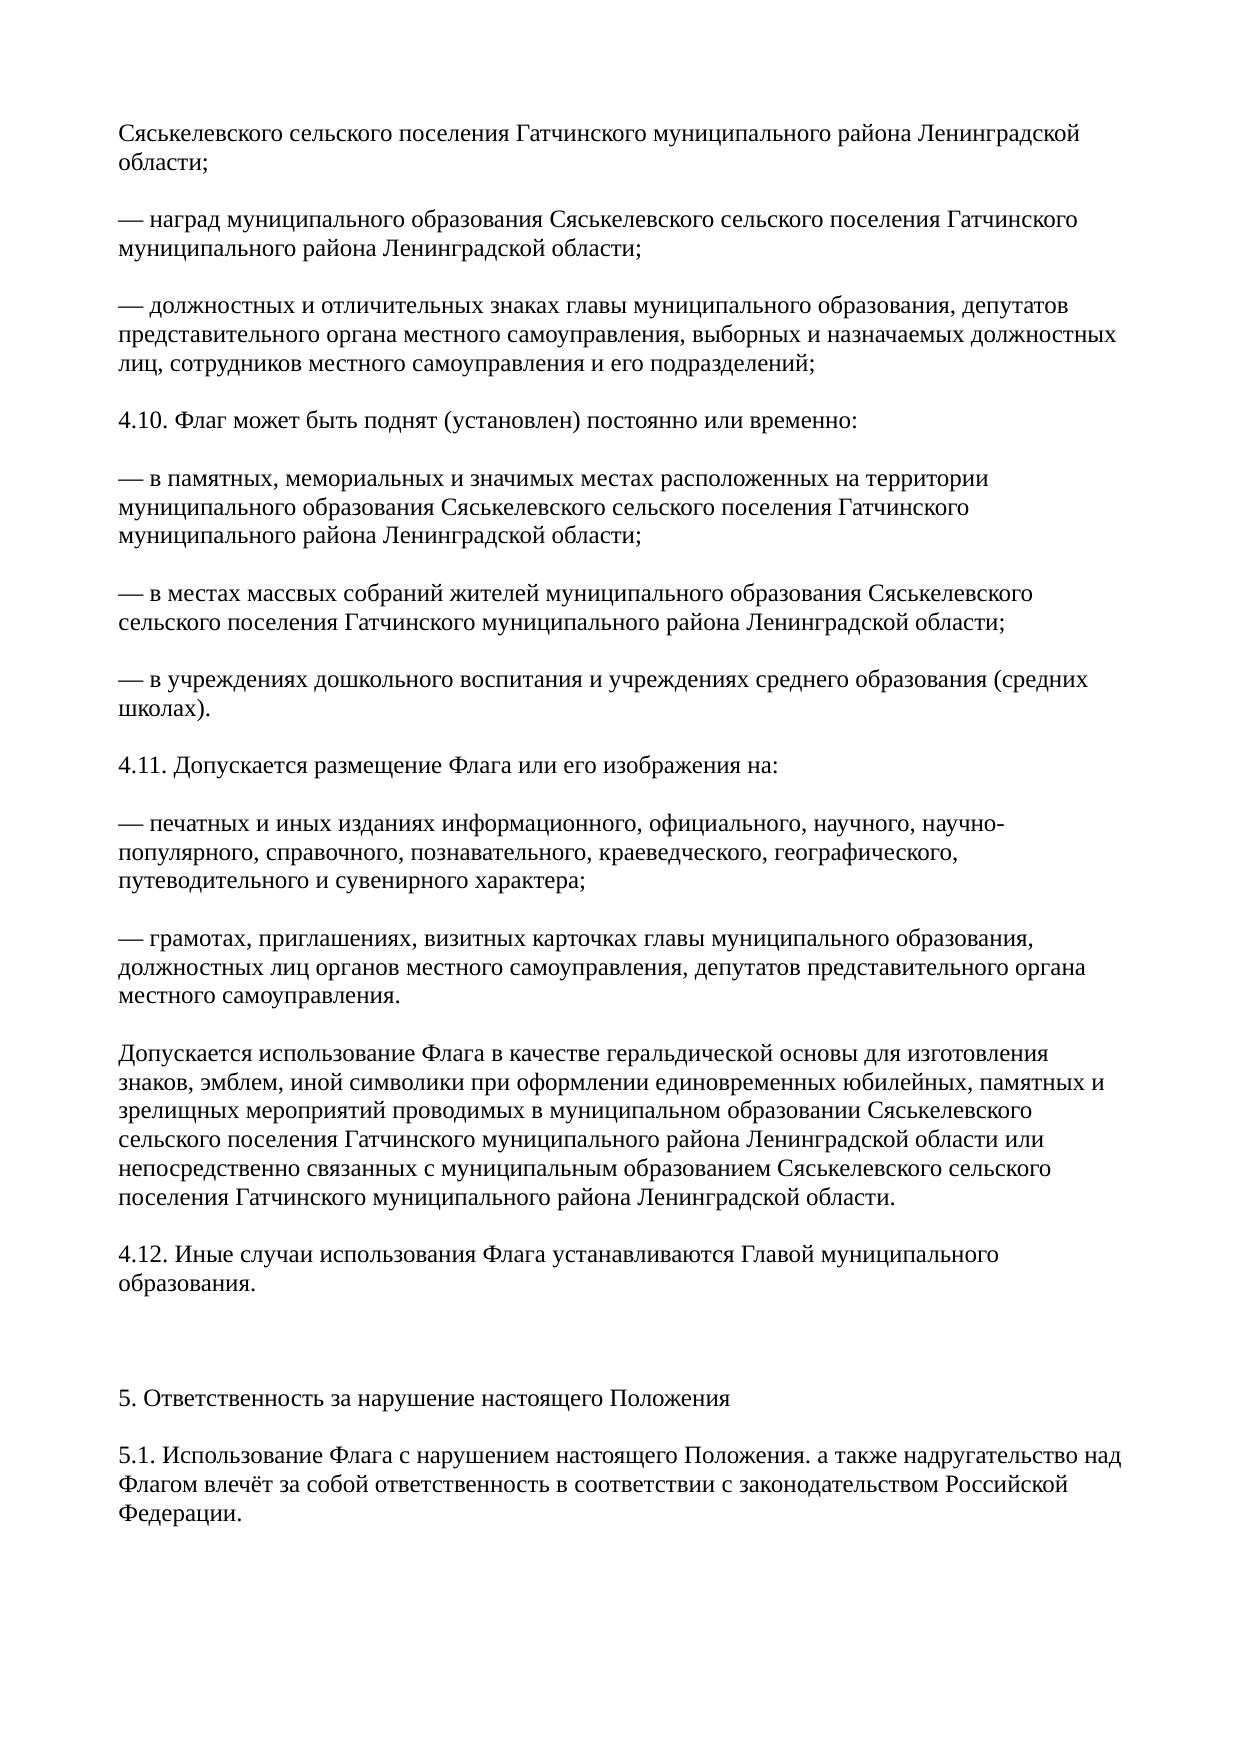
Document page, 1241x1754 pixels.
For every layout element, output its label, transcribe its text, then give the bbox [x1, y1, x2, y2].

text — в памятных, мемориальных и значимых местах расположенных на территории муниципального образования Сяськелевского сельского поселения Гатчинского муниципального района Ленинградской области; [118, 463, 1122, 549]
text — в местах массвых собраний жителей муниципального образования Сяськелевского сельского поселения Гатчинского муниципального района Ленинградской области; [118, 578, 1122, 636]
text Сяськелевского сельского поселения Гатчинского муниципального района Ленинградской области; [118, 118, 1122, 176]
text 4.10. Флаг может быть поднят (установлен) постоянно или временно: [118, 406, 1122, 434]
text — наград муниципального образования Сяськелевского сельского поселения Гатчинского муниципального района Ленинградской области; [118, 204, 1122, 262]
text 5.1. Использование Флага с нарушением настоящего Положения. а также надругательство над Флагом влечёт за собой ответственность в соответствии с законодательством Российской Федерации. [118, 1441, 1122, 1527]
text 4.11. Допускается размещение Флага или его изображения на: [118, 751, 1122, 779]
text — должностных и отличительных знаках главы муниципального образования, депутатов представительного органа местного самоуправления, выборных и назначаемых должностных лиц, сотрудников местного самоуправления и его подразделений; [118, 291, 1122, 377]
text — печатных и иных изданиях информационного, официального, научного, научно-популярного, справочного, познавательного, краеведческого, географического, путеводительного и сувенирного характера; [118, 808, 1122, 894]
text — в учреждениях дошкольного воспитания и учреждениях среднего образования (средних школах). [118, 664, 1122, 722]
text 5. Ответственность за нарушение настоящего Положения [118, 1383, 1122, 1412]
text — грамотах, приглашениях, визитных карточках главы муниципального образования, должностных лиц органов местного самоуправления, депутатов представительного органа местного самоуправления. [118, 923, 1122, 1009]
text Допускается использование Флага в качестве геральдической основы для изготовления знаков, эмблем, иной символики при оформлении единовременных юбилейных, памятных и зрелищных мероприятий проводимых в муниципальном образовании Сяськелевского сельского поселения Гатчинского муниципального района Ленинградской области или непосредственно связанных с муниципальным образованием Сяськелевского сельского поселения Гатчинского муниципального района Ленинградской области. [118, 1038, 1122, 1211]
text 4.12. Иные случаи использования Флага устанавливаются Главой муниципального образования. [118, 1239, 1122, 1297]
